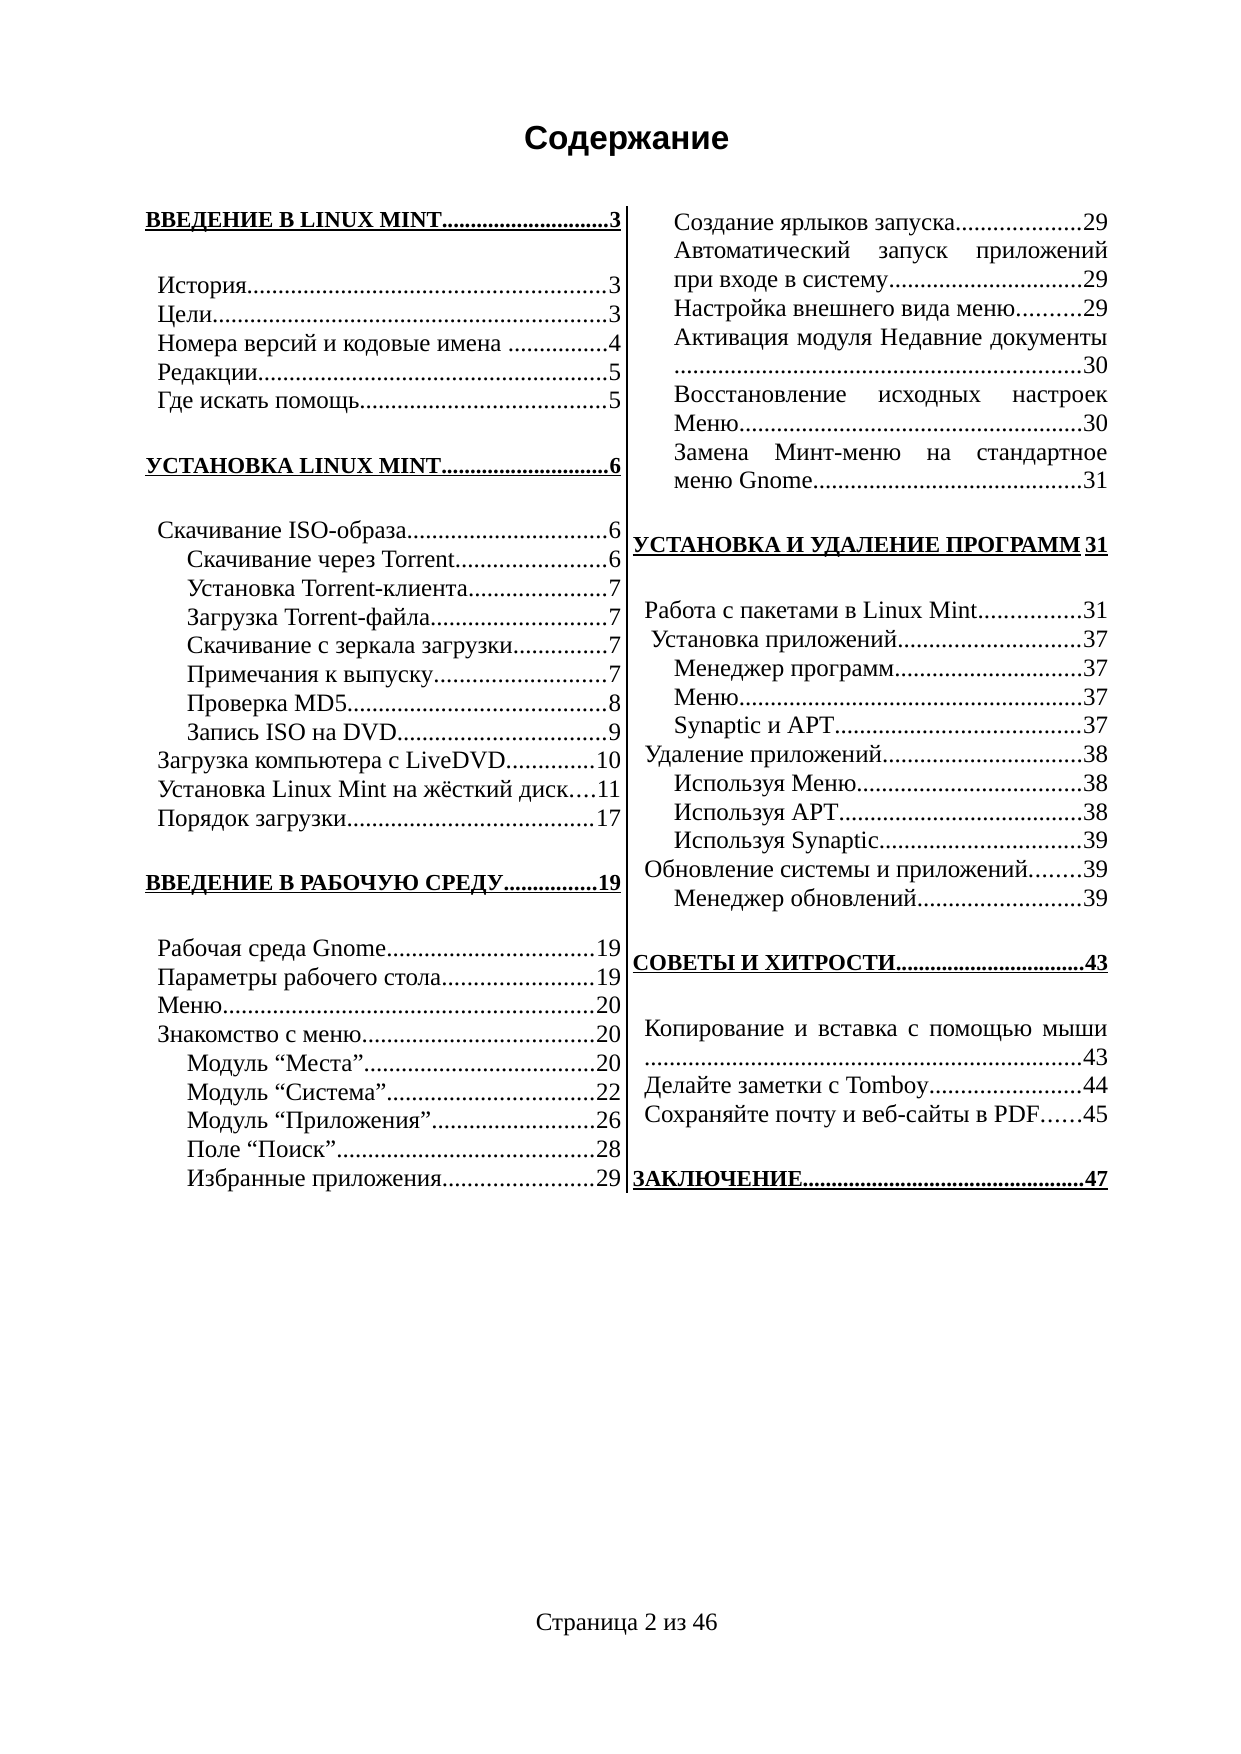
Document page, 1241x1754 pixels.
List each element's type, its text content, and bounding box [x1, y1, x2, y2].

text Порядок загрузки 17 [157, 803, 621, 832]
text Параметры рабочего стола 19 [157, 962, 621, 991]
text Модуль “Места” 20 [187, 1048, 621, 1077]
text Автоматический запуск приложений при входе в систему 29 [674, 235, 1108, 293]
subtitle Содержание [145, 118, 1108, 157]
text Используя APT 38 [674, 797, 1108, 825]
text Обновление системы и приложений 39 [644, 854, 1108, 883]
text Работа с пакетами в Linux Mint 31 [644, 595, 1108, 624]
text Создание ярлыков запуска 29 [674, 207, 1108, 235]
text Рабочая среда Gnome 19 [157, 933, 621, 962]
text Цели 3 [157, 299, 621, 328]
text Замена Минт-меню на стандартное меню Gnome 31 [674, 437, 1108, 494]
text Проверка MD5 8 [187, 688, 621, 717]
text Удаление приложений 38 [644, 739, 1108, 768]
text Модуль “Система” 22 [187, 1077, 621, 1106]
text Установка Linux Mint 6 [145, 452, 621, 475]
text Модуль “Приложения” 26 [187, 1106, 621, 1134]
text Знакомство с меню 20 [157, 1019, 621, 1048]
text Введение в Linux Mint 3 [145, 207, 621, 229]
text Используя Synaptic 39 [674, 825, 1108, 854]
text Восстановление исходных настроек Меню 30 [674, 379, 1108, 437]
text Избранные приложения 29 [187, 1163, 621, 1192]
text Скачивание через Torrent 6 [187, 544, 621, 573]
text Настройка внешнего вида меню 29 [674, 293, 1108, 322]
text Заключение 47 [632, 1166, 1108, 1188]
text Запись ISO на DVD 9 [187, 717, 621, 746]
text Делайте заметки с Tomboy 44 [644, 1071, 1108, 1099]
text Установка Linux Mint на жёсткий диск 11 [157, 774, 621, 803]
text Скачивание с зеркала загрузки 7 [187, 631, 621, 659]
text Копирование и вставка с помощью мыши 43 [644, 1013, 1108, 1071]
text Советы и хитрости 43 [632, 949, 1108, 972]
text Сохраняйте почту и веб-сайты в PDF 45 [644, 1099, 1108, 1128]
text Примечания к выпуску 7 [187, 659, 621, 688]
text Менеджер программ 37 [674, 653, 1108, 682]
text Загрузка Torrent-файла 7 [187, 602, 621, 631]
text Менеджер обновлений 39 [674, 883, 1108, 912]
text Номера версий и кодовые имена 4 [157, 328, 621, 357]
text Установка и удаление программ 31 [632, 532, 1108, 558]
text Используя Меню 38 [674, 768, 1108, 797]
text Меню 20 [157, 991, 621, 1019]
text Скачивание ISO-образа 6 [157, 516, 621, 544]
text Введение в рабочую среду 19 [145, 869, 621, 892]
text История 3 [157, 270, 621, 299]
text Загрузка компьютера с LiveDVD 10 [157, 746, 621, 774]
text Установка приложений 37 [644, 624, 1108, 653]
text Активация модуля Недавние документы 30 [674, 322, 1108, 379]
text Поле “Поиск” 28 [187, 1134, 621, 1163]
text Меню 37 [674, 682, 1108, 710]
text Где искать помощь 5 [157, 385, 621, 414]
text Synaptic и APT 37 [674, 710, 1108, 739]
text Редакции 5 [157, 357, 621, 385]
text Установка Torrent-клиента 7 [187, 573, 621, 602]
